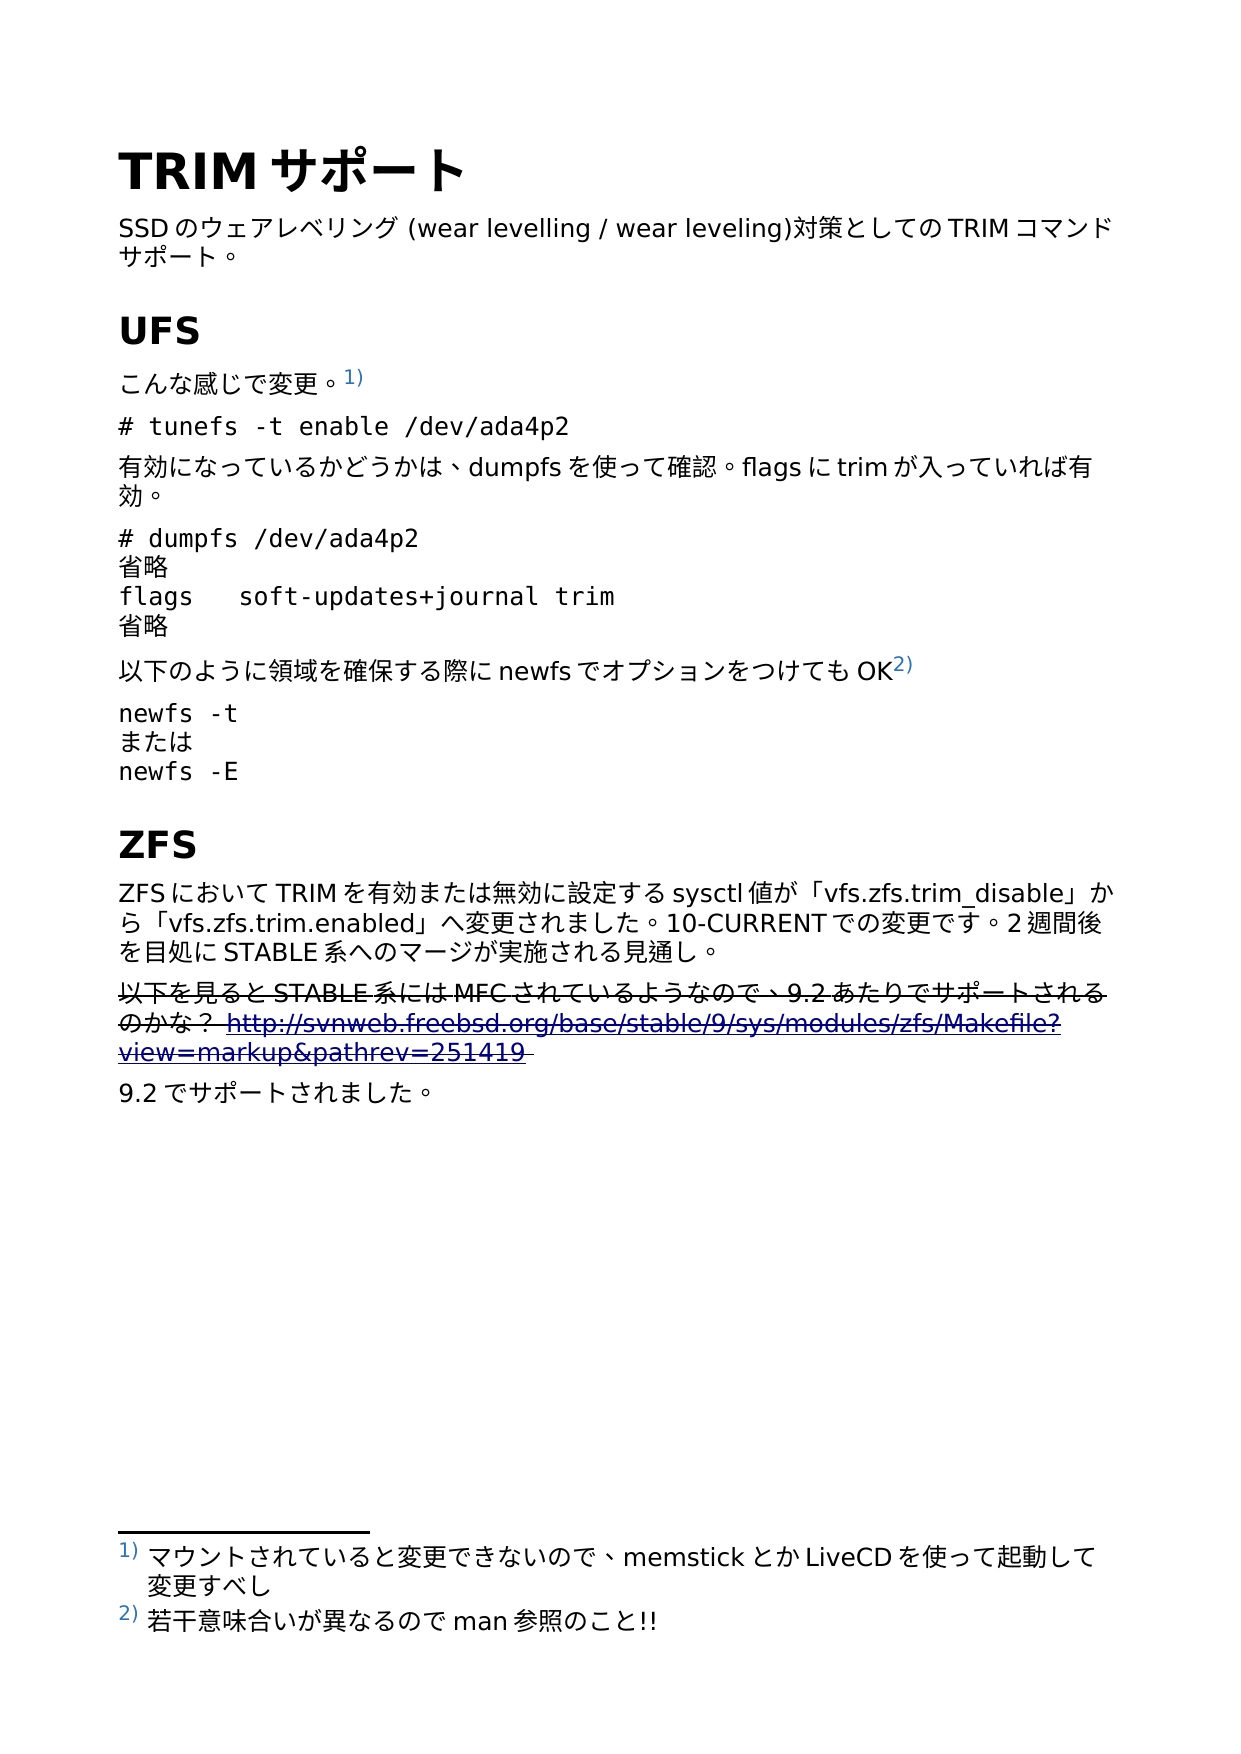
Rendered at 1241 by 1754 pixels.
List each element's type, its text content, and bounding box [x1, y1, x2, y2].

subtitle ZFS [118, 823, 1122, 867]
text ZFSにおいてTRIMを有効または無効に設定するsysctl値が「vfs.zfs.trim_disable」から「vfs.zfs.trim.enabled」へ変更されました。10-CURRENTでの変更です。2週間後を目処にSTABLE系へのマージが実施される見通し。 [118, 879, 1122, 967]
text 若干意味合いが異なるのでman参照のこと!! [118, 1602, 1122, 1636]
subtitle UFS [118, 310, 1122, 353]
text こんな感じで変更。 [118, 366, 1122, 400]
text 9.2でサポートされました。 [118, 1079, 1122, 1109]
text 以下のように領域を確保する際にnewfsでオプションをつけてもOK [118, 653, 1122, 687]
subtitle TRIMサポート [118, 143, 1122, 201]
text 有効になっているかどうかは、dumpfsを使って確認。flagsにtrimが入っていれば有効。 [118, 453, 1122, 512]
text # tunefs -t enable /dev/ada4p2 [118, 412, 1122, 442]
text マウントされていると変更できないので、memstickとかLiveCDを使って起動して変更すべし [118, 1538, 1122, 1602]
text newfs -t または newfs -E [118, 699, 1122, 787]
text # dumpfs /dev/ada4p2 省略 flags soft-updates+journal trim 省略 [118, 524, 1122, 641]
text SSDのウェアレベリング (wear levelling / wear leveling)対策としてのTRIMコマンドサポート。 [118, 214, 1122, 272]
text 以下を見るとSTABLE系にはMFCされているようなので、9.2あたりでサポートされるのかな？ http://svnweb.freebsd.org/base/stable/9/sys/modules/zfs/Makefile?view=markup&pathrev=251419 [118, 979, 1122, 1067]
